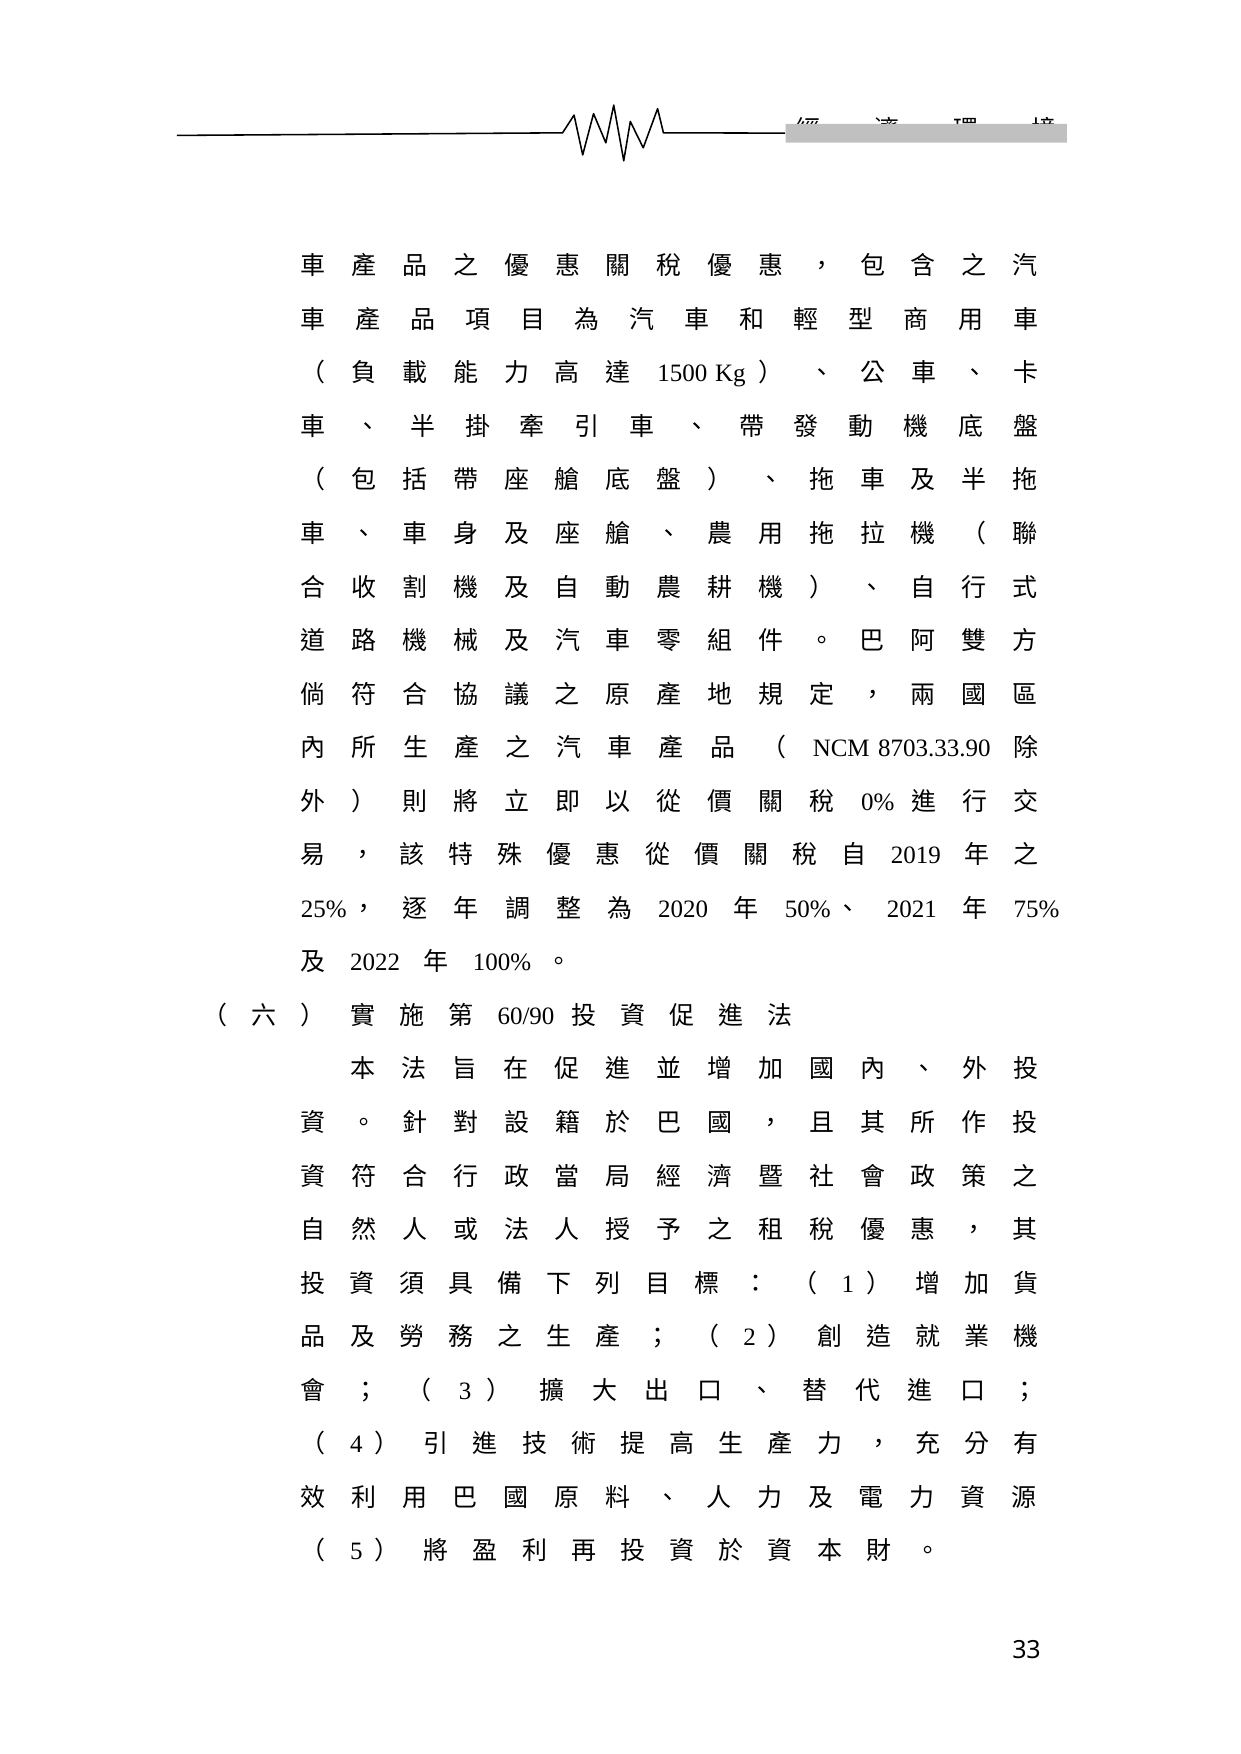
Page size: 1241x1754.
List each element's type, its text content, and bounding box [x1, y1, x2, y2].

text （六）實施第60/90投資促進法 [202, 987, 1063, 1040]
text 本法旨在促進並增加國內、外投資。針對設籍於巴國，且其所作投資符合行政當局經濟暨社會政策之自然人或法人授予之租稅優惠，其投資須具備下列目標：（1）增加貨品及勞務之生產；（2）創造就業機會；（3）擴大出口、替代進口；（4）引進技術提高生產力，充分有效利用巴國原料、人力及電力資源；（5）將盈利再投資於資本財。 [276, 1040, 1063, 1576]
text 該協定自2020年4月1日起生效實施，提供巴拉圭與阿根廷兩國產製新汽車產品之優惠關稅優惠，包含之汽車產品項目為汽車和輕型商用車（負載能力高達1500 Kg）、公車、卡車、半掛牽引車、帶發動機底盤（包括帶座艙底盤）、拖車及半拖車、車身及座艙、農用拖拉機（聯合收割機及自動農耕機）、自行式道路機械及汽車零組件。巴阿雙方倘符合協議之原產地規定，兩國區內所生產之汽車產品（NCM 8703.33.90除外）則將立即以從價關稅0%進行交易，該特殊優惠從價關稅自2019年之25%，逐年調整為2020年50%、2021年75%及2022年100%。 [276, 237, 1063, 987]
